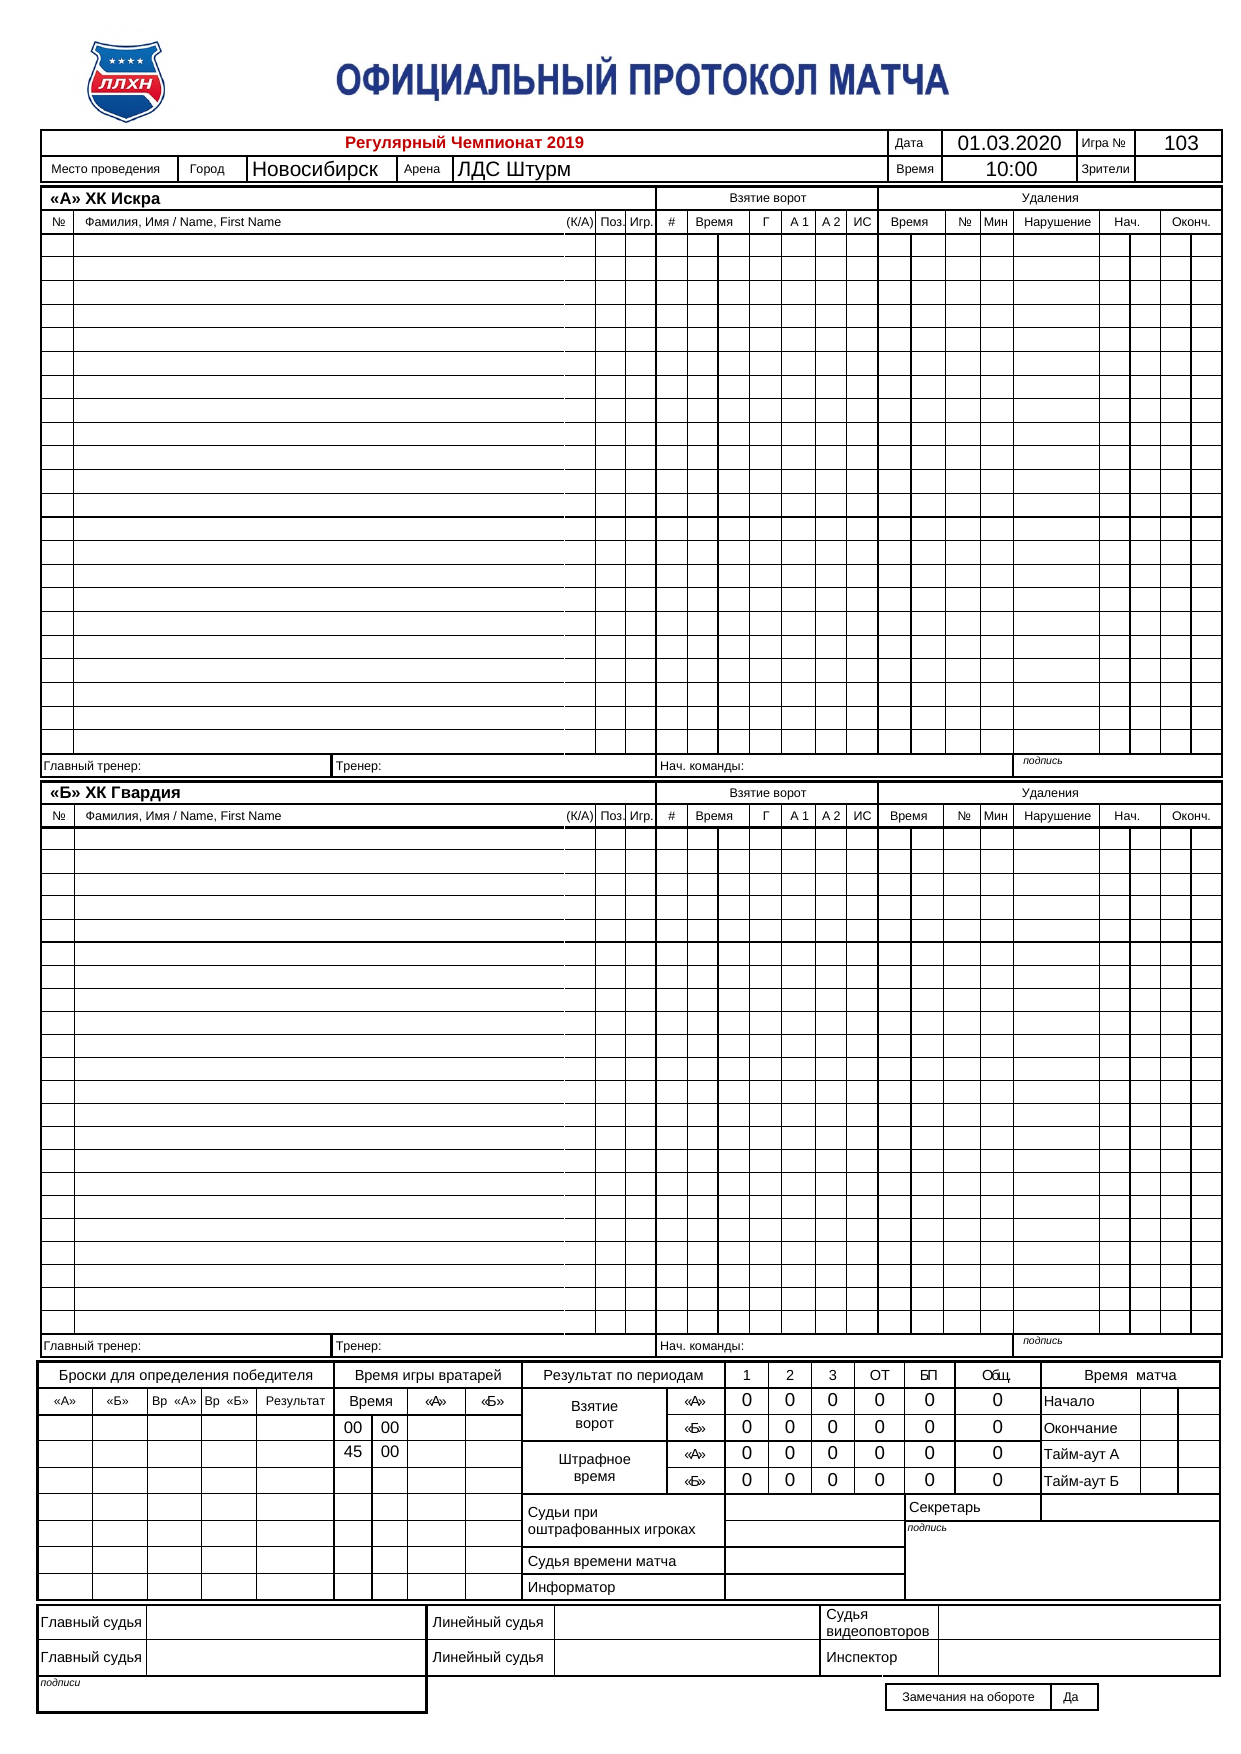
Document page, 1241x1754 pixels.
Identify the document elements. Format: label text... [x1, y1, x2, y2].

table_cell [912, 1311, 943, 1333]
table_cell [750, 423, 781, 445]
table_cell [657, 683, 687, 706]
table_cell [75, 850, 564, 872]
table_cell [1192, 399, 1221, 422]
table_cell [879, 423, 910, 445]
table_cell [782, 1219, 815, 1241]
table_cell [596, 423, 625, 445]
table_cell [74, 376, 564, 398]
table_cell [1100, 683, 1129, 706]
table_cell [657, 399, 687, 422]
table_cell [657, 1150, 687, 1172]
table_cell [1014, 1265, 1099, 1287]
table_cell [719, 1311, 749, 1333]
table_cell [408, 1574, 465, 1599]
table_cell [1192, 1012, 1221, 1033]
table_cell [626, 235, 655, 256]
table_cell [565, 588, 595, 611]
table_cell [657, 1242, 687, 1264]
table_cell [688, 494, 717, 516]
table_cell [42, 494, 73, 516]
table_cell [565, 1265, 595, 1287]
table_cell [657, 1081, 687, 1103]
table_cell [782, 989, 815, 1011]
table_cell [719, 1058, 749, 1079]
table_cell [626, 1311, 655, 1333]
table_cell [719, 1150, 749, 1172]
table_cell [782, 659, 815, 682]
table_cell 0 [956, 1415, 1040, 1440]
table_cell [847, 989, 877, 1011]
table_cell [74, 328, 564, 351]
table_cell [74, 565, 564, 587]
table_cell [782, 896, 815, 918]
table_cell [1161, 829, 1190, 849]
table_cell [981, 850, 1013, 872]
table_cell [782, 541, 815, 564]
table_cell [847, 518, 877, 540]
table_cell [847, 1219, 877, 1241]
table_cell [847, 565, 877, 587]
table_cell [719, 1196, 749, 1218]
table_cell [1131, 943, 1160, 964]
table_cell [1014, 328, 1099, 351]
table_cell [75, 829, 564, 849]
table_cell [1131, 494, 1160, 516]
table_cell «Б » [466, 1389, 521, 1413]
table_cell [719, 850, 749, 872]
table_cell [1014, 1035, 1099, 1057]
table_cell [879, 730, 910, 753]
table_cell [596, 588, 625, 611]
table_cell [75, 1242, 564, 1264]
table_cell ИС [847, 805, 877, 826]
table_cell [719, 1035, 749, 1057]
table_cell [688, 1104, 717, 1126]
table_cell [42, 1104, 74, 1126]
table_header Удаления [879, 188, 1221, 209]
table_cell [1131, 989, 1160, 1011]
table_cell [1131, 636, 1160, 658]
table_cell [565, 1219, 595, 1241]
table_cell [1131, 235, 1160, 256]
table_cell [981, 305, 1013, 327]
table_cell [75, 1196, 564, 1218]
table_cell [879, 446, 910, 469]
table_cell [657, 446, 687, 469]
table_cell [1192, 1311, 1221, 1333]
table_cell [816, 423, 846, 445]
table_cell Начало [1042, 1389, 1140, 1413]
table_cell Мин [981, 805, 1013, 826]
table_cell [946, 305, 980, 327]
table_cell [626, 1127, 655, 1149]
table_cell [565, 829, 595, 849]
table_cell [688, 636, 717, 658]
table_cell [816, 446, 846, 469]
table_cell [847, 874, 877, 895]
table_cell [1100, 707, 1129, 729]
table_cell [1161, 1219, 1190, 1241]
table_cell [565, 1150, 595, 1172]
table_cell [944, 1196, 980, 1218]
table_cell [1141, 1389, 1177, 1413]
table_cell [719, 612, 749, 634]
table_cell [74, 659, 564, 682]
table_cell [626, 541, 655, 564]
table_cell [42, 1150, 74, 1172]
table_cell [750, 1058, 781, 1079]
table_cell [74, 612, 564, 634]
table_cell [816, 376, 846, 398]
table_cell [565, 328, 595, 351]
table_cell [42, 470, 73, 493]
table_cell «А» [39, 1389, 92, 1413]
table_cell [428, 1677, 882, 1711]
table_cell [1014, 257, 1099, 280]
table_cell [750, 1081, 781, 1103]
table_cell [1014, 612, 1099, 634]
table_cell [42, 966, 74, 987]
table_cell [688, 943, 717, 964]
table_cell [626, 683, 655, 706]
table_cell [1161, 305, 1190, 327]
table_cell [879, 1219, 910, 1241]
table_cell [42, 446, 73, 469]
table_cell [750, 896, 781, 918]
table_cell [912, 328, 945, 351]
table_cell [335, 1494, 371, 1520]
table_cell [1014, 730, 1099, 753]
table_cell [879, 943, 910, 964]
table_cell [1131, 565, 1160, 587]
table_cell [42, 989, 74, 1011]
table_cell [816, 352, 846, 374]
table_cell [657, 470, 687, 493]
table_cell [1131, 423, 1160, 445]
table_cell [565, 1242, 595, 1264]
table_cell [42, 281, 73, 303]
table_cell [1161, 1058, 1190, 1079]
table_cell [75, 874, 564, 895]
table_cell [42, 328, 73, 351]
table_cell [657, 730, 687, 753]
table_cell [1161, 966, 1190, 987]
table_cell [688, 235, 717, 256]
table_cell [42, 399, 73, 422]
table_header Броски для определения победителя [39, 1363, 333, 1387]
table_header Удаления [879, 783, 1221, 803]
table_cell [565, 565, 595, 587]
table_cell [1131, 281, 1160, 303]
table_cell [750, 518, 781, 540]
table_cell [466, 1441, 521, 1467]
table_cell [719, 541, 749, 564]
table_cell [816, 612, 846, 634]
table_cell Время [889, 157, 941, 181]
table_cell [750, 257, 781, 280]
table_cell [626, 1265, 655, 1287]
table_cell [912, 1173, 943, 1195]
table_cell [626, 1058, 655, 1079]
table_cell [944, 1035, 980, 1057]
table_cell [657, 966, 687, 987]
table_cell [688, 399, 717, 422]
table_cell [1192, 966, 1221, 987]
table_cell [944, 1219, 980, 1241]
table_cell [750, 659, 781, 682]
table_cell [565, 1173, 595, 1195]
table_cell [565, 470, 595, 493]
table_cell [879, 376, 910, 398]
table_cell [657, 920, 687, 941]
table_cell [847, 352, 877, 374]
table_header Регулярный Чемпионат 2019 [42, 131, 887, 155]
table_cell [981, 541, 1013, 564]
table_header «Б» ХК Гвардия [42, 783, 655, 803]
table_cell [626, 376, 655, 398]
table_cell [688, 896, 717, 918]
table_cell [1192, 850, 1221, 872]
table_cell [912, 612, 945, 634]
table_cell [75, 1288, 564, 1310]
table_cell [373, 1494, 407, 1520]
table_cell [816, 1219, 846, 1241]
table_cell [782, 829, 815, 849]
table_cell [565, 494, 595, 516]
table_cell Мин [981, 211, 1013, 233]
table_cell [946, 612, 980, 634]
table_cell [719, 707, 749, 729]
table_cell [750, 328, 781, 351]
table_cell [1192, 305, 1221, 327]
table_cell [565, 943, 595, 964]
table_cell [782, 1035, 815, 1057]
table_cell [1100, 1288, 1129, 1310]
table_cell [816, 565, 846, 587]
table_cell [688, 446, 717, 469]
table_cell [1100, 636, 1129, 658]
table_cell [719, 399, 749, 422]
table_cell Окончание [1042, 1415, 1140, 1440]
table_cell [42, 1242, 74, 1264]
table_cell [596, 636, 625, 658]
table_cell [408, 1547, 465, 1573]
table_cell [912, 874, 943, 895]
table_cell [719, 1081, 749, 1103]
table_cell [257, 1468, 333, 1493]
table_cell [42, 518, 73, 540]
table_cell [1161, 850, 1190, 872]
table_cell [596, 1035, 625, 1057]
table_cell [626, 305, 655, 327]
table_cell [944, 1127, 980, 1149]
table_cell [1014, 565, 1099, 587]
table_cell [1192, 494, 1221, 516]
table_cell [1014, 707, 1099, 729]
table_cell Фамилия, Имя / Name, First Name [75, 805, 565, 826]
table_cell [847, 1058, 877, 1079]
table_cell [688, 1265, 717, 1287]
table_cell [750, 588, 781, 611]
table_cell [1100, 1035, 1129, 1057]
table_cell [1100, 1173, 1129, 1195]
table_cell [657, 328, 687, 351]
table_cell [847, 305, 877, 327]
table_cell [373, 1547, 407, 1573]
table_cell [202, 1494, 256, 1520]
table_header 3 [812, 1363, 854, 1387]
table_cell [750, 1035, 781, 1057]
table_cell [879, 920, 910, 941]
table_cell [879, 494, 910, 516]
table_cell [981, 966, 1013, 987]
table_cell [944, 874, 980, 895]
table_cell 0 [769, 1389, 811, 1413]
table_cell [42, 541, 73, 564]
table_cell «А» [668, 1389, 724, 1413]
table_cell [782, 1081, 815, 1103]
table_cell [719, 1265, 749, 1287]
table_cell [1161, 989, 1190, 1011]
table_cell [148, 1547, 201, 1573]
table_cell [1192, 659, 1221, 682]
table_cell [1100, 920, 1129, 941]
table_cell [912, 943, 943, 964]
table_cell [879, 874, 910, 895]
table_cell [466, 1416, 521, 1440]
table_header БП [905, 1363, 954, 1387]
table_cell [1179, 1389, 1219, 1413]
table_cell [565, 683, 595, 706]
table_cell [596, 850, 625, 872]
table_cell [1100, 423, 1129, 445]
table_cell [148, 1441, 201, 1467]
table_cell [912, 399, 945, 422]
table_cell [688, 966, 717, 987]
table_cell [750, 470, 781, 493]
table_cell [626, 494, 655, 516]
table_cell [596, 1242, 625, 1264]
table_cell [946, 588, 980, 611]
table_cell [1192, 683, 1221, 706]
table_cell [1131, 541, 1160, 564]
table_cell 0 [726, 1389, 768, 1413]
table_cell [1100, 1058, 1129, 1079]
table_cell 0 [855, 1442, 904, 1467]
table_cell [688, 281, 717, 303]
table_cell 0 [855, 1415, 904, 1440]
table_cell [939, 1606, 1219, 1639]
table_cell [565, 707, 595, 729]
table_cell [719, 257, 749, 280]
table_header Время матча [1042, 1363, 1219, 1387]
table_cell [782, 1196, 815, 1218]
table_cell [42, 1012, 74, 1033]
table_cell Оконч. [1161, 211, 1221, 233]
table_cell [74, 281, 564, 303]
table_cell [596, 989, 625, 1011]
table_cell [946, 494, 980, 516]
table_cell [626, 966, 655, 987]
table_cell [944, 1242, 980, 1264]
table_cell [596, 1058, 625, 1079]
table_cell [816, 874, 846, 895]
table_cell [688, 683, 717, 706]
table_cell [1014, 399, 1099, 422]
table_cell [555, 1606, 819, 1639]
table_cell [782, 1104, 815, 1126]
table_cell [565, 446, 595, 469]
table_cell [257, 1441, 333, 1467]
table_cell [1014, 305, 1099, 327]
table_cell [816, 1173, 846, 1195]
table_cell [719, 943, 749, 964]
table_cell [1100, 1081, 1129, 1103]
table_cell [74, 683, 564, 706]
table_cell [42, 423, 73, 445]
table_cell [1100, 494, 1129, 516]
table_cell [42, 1173, 74, 1195]
table_cell [148, 1521, 201, 1546]
table_cell [42, 305, 73, 327]
table_cell [981, 470, 1013, 493]
table_cell [782, 1265, 815, 1287]
table_cell [596, 659, 625, 682]
table_cell [981, 1196, 1013, 1218]
table_cell [1100, 1265, 1129, 1287]
table_cell [912, 518, 945, 540]
table_cell [750, 1288, 781, 1310]
table_cell [626, 470, 655, 493]
table_cell [719, 659, 749, 682]
table_cell [39, 1547, 92, 1573]
table_cell [782, 352, 815, 374]
table_cell [912, 707, 945, 729]
table_cell [1014, 235, 1099, 256]
table_cell [912, 1058, 943, 1079]
table_cell [626, 281, 655, 303]
table_cell [74, 399, 564, 422]
table_cell 0 [905, 1468, 954, 1493]
table_cell [42, 1081, 74, 1103]
table_cell [879, 829, 910, 849]
table_cell [816, 1104, 846, 1126]
table_cell [946, 257, 980, 280]
table_cell Г [750, 805, 781, 826]
table_cell Время [879, 805, 943, 826]
table_cell [1131, 1127, 1160, 1149]
table_cell [847, 1242, 877, 1264]
table_cell [688, 730, 717, 753]
table_cell [750, 1150, 781, 1172]
table_cell [782, 328, 815, 351]
table_cell [981, 920, 1013, 941]
table_cell [1192, 730, 1221, 753]
table_cell [42, 1196, 74, 1218]
table_cell [1100, 565, 1129, 587]
table_cell [782, 494, 815, 516]
table_cell [879, 850, 910, 872]
table_cell [879, 588, 910, 611]
table_cell [565, 541, 595, 564]
table_cell [1014, 1242, 1099, 1264]
table_cell [816, 707, 846, 729]
table_cell [596, 1311, 625, 1333]
table_cell [1161, 1012, 1190, 1033]
table_cell [42, 235, 73, 256]
table_cell [1136, 157, 1221, 181]
table_cell [688, 612, 717, 634]
table_cell [1192, 235, 1221, 256]
table_cell [879, 257, 910, 280]
table_cell [596, 1012, 625, 1033]
table_cell [1014, 541, 1099, 564]
table_cell [93, 1494, 147, 1520]
table_cell [981, 235, 1013, 256]
table_cell [782, 423, 815, 445]
table_cell [719, 352, 749, 374]
table_cell [657, 943, 687, 964]
table_cell [1161, 1081, 1190, 1103]
table_cell Оконч. [1161, 805, 1221, 826]
table_cell [626, 829, 655, 849]
table_cell 0 [769, 1415, 811, 1440]
table_cell 0 [726, 1415, 768, 1440]
table_cell [74, 730, 564, 753]
table_cell [626, 612, 655, 634]
table_cell [1099, 1682, 1220, 1711]
table_cell [1131, 1035, 1160, 1057]
table_cell 0 [855, 1389, 904, 1413]
table_cell [719, 518, 749, 540]
table_cell 0 [769, 1468, 811, 1493]
table_cell [1192, 518, 1221, 540]
table_cell [626, 518, 655, 540]
table_cell [1014, 494, 1099, 516]
table_cell [1131, 683, 1160, 706]
table_cell [847, 920, 877, 941]
table_cell [626, 874, 655, 895]
table_cell [596, 470, 625, 493]
table_cell [782, 235, 815, 256]
table_cell [816, 920, 846, 941]
table_cell [847, 470, 877, 493]
table_cell [847, 612, 877, 634]
table_cell [565, 874, 595, 895]
table_cell [408, 1521, 465, 1546]
table_cell [408, 1494, 465, 1520]
table_cell [626, 352, 655, 374]
table_cell [782, 305, 815, 327]
table_cell [912, 281, 945, 303]
table_cell [74, 257, 564, 280]
table_cell [257, 1547, 333, 1573]
table_cell [75, 1173, 564, 1195]
table_cell [981, 446, 1013, 469]
table_cell «Б» [668, 1415, 724, 1440]
table_cell А 1 [782, 211, 815, 233]
table_cell Нач. [1100, 805, 1160, 826]
table_cell [688, 470, 717, 493]
table_cell ИС [847, 211, 877, 233]
table_cell [782, 470, 815, 493]
table_cell [782, 1242, 815, 1264]
table_cell Игр. [626, 211, 655, 233]
table_cell [879, 1081, 910, 1103]
table_cell [847, 896, 877, 918]
table_cell [657, 235, 687, 256]
table_cell [688, 376, 717, 398]
table_cell [466, 1574, 521, 1599]
table_cell [1131, 829, 1160, 849]
table_cell [1131, 399, 1160, 422]
table_cell [912, 966, 943, 987]
table_cell [719, 1219, 749, 1241]
table_cell [946, 352, 980, 374]
table_cell [74, 588, 564, 611]
table_cell [1192, 707, 1221, 729]
table_cell [626, 446, 655, 469]
table_cell [879, 328, 910, 351]
table_cell [74, 446, 564, 469]
table_cell [1131, 896, 1160, 918]
table_cell [1100, 1311, 1129, 1333]
table_cell [782, 920, 815, 941]
table_cell № [946, 211, 980, 233]
table_cell [1192, 1081, 1221, 1103]
table_cell [750, 1104, 781, 1126]
table_cell [1014, 1219, 1099, 1241]
table_cell [626, 920, 655, 941]
table_cell [879, 541, 910, 564]
table_cell [750, 541, 781, 564]
table_cell [1014, 659, 1099, 682]
table_cell [75, 1081, 564, 1103]
table_cell [596, 920, 625, 941]
table_cell [688, 423, 717, 445]
table_cell [847, 636, 877, 658]
table_cell [782, 1012, 815, 1033]
table_cell [750, 1219, 781, 1241]
table_cell [626, 328, 655, 351]
table_cell 0 [726, 1468, 768, 1493]
table_cell [42, 1311, 74, 1333]
table_cell [408, 1468, 465, 1493]
table_cell [879, 565, 910, 587]
table_cell [1161, 1288, 1190, 1310]
table_cell [946, 235, 980, 256]
table_cell [688, 1081, 717, 1103]
table_cell Время [335, 1389, 407, 1413]
table_cell [719, 1012, 749, 1033]
table_cell подпись [906, 1522, 1219, 1599]
table_cell [912, 235, 945, 256]
table_cell [626, 1104, 655, 1126]
table_cell [1014, 896, 1099, 918]
table_cell [879, 399, 910, 422]
table_cell [816, 541, 846, 564]
table_cell [879, 1242, 910, 1264]
table_cell [657, 257, 687, 280]
table_cell [816, 850, 846, 872]
table_cell [75, 920, 564, 941]
table_cell [816, 588, 846, 611]
table_cell Нач. команды: [657, 755, 1012, 776]
table_cell [657, 659, 687, 682]
table_cell [596, 612, 625, 634]
table_cell [912, 1127, 943, 1149]
table_cell 0 [812, 1442, 854, 1467]
table_cell [912, 1242, 943, 1264]
table_cell [981, 659, 1013, 682]
table_cell подпись [1014, 1335, 1221, 1356]
table_cell [912, 376, 945, 398]
table_cell Зрители [1078, 157, 1134, 181]
table_cell [1131, 707, 1160, 729]
table_cell [1161, 376, 1190, 398]
table_cell [719, 281, 749, 303]
table_cell [42, 943, 74, 964]
table_cell [782, 612, 815, 634]
table_cell [1192, 281, 1221, 303]
table_cell [1161, 1173, 1190, 1195]
table_cell [42, 1035, 74, 1057]
table_cell [596, 281, 625, 303]
table_cell [847, 541, 877, 564]
table_cell [1014, 943, 1099, 964]
table_cell Инспектор [821, 1640, 938, 1675]
table_cell [1161, 541, 1190, 564]
table_cell [565, 1012, 595, 1033]
table_cell [42, 588, 73, 611]
table_cell [816, 896, 846, 918]
table_cell [626, 636, 655, 658]
table_cell [688, 1173, 717, 1195]
table_cell [750, 707, 781, 729]
table_cell [847, 943, 877, 964]
table_cell [1161, 494, 1190, 516]
table_cell [912, 423, 945, 445]
table_cell [626, 707, 655, 729]
table_cell [657, 1311, 687, 1333]
table_cell [816, 1242, 846, 1264]
table_cell [1014, 1288, 1099, 1310]
table_cell [912, 636, 945, 658]
table_cell [816, 1288, 846, 1310]
table_cell [1100, 399, 1129, 422]
table_cell [1014, 423, 1099, 445]
table_cell [1131, 305, 1160, 327]
table_cell [74, 352, 564, 374]
table_cell [1141, 1415, 1177, 1440]
table_cell [1100, 829, 1129, 849]
table_cell [847, 1081, 877, 1103]
table_cell [75, 1265, 564, 1287]
table_cell [719, 423, 749, 445]
table_cell [944, 850, 980, 872]
table_cell [912, 352, 945, 374]
table_cell [626, 989, 655, 1011]
table_cell [688, 518, 717, 540]
table_cell [847, 1104, 877, 1126]
table_cell [93, 1468, 147, 1493]
table_cell [1192, 1288, 1221, 1310]
table_cell [946, 446, 980, 469]
table_cell [39, 1574, 92, 1599]
table_cell [1014, 1012, 1099, 1033]
table_cell [202, 1547, 256, 1573]
table_cell Информатор [523, 1575, 724, 1599]
table_cell [596, 305, 625, 327]
table_cell [816, 1058, 846, 1079]
table_cell [782, 1058, 815, 1079]
table_cell [912, 565, 945, 587]
table_cell [879, 352, 910, 374]
table_cell [847, 850, 877, 872]
table_cell [1100, 850, 1129, 872]
table_cell [626, 1150, 655, 1172]
table_cell [944, 1173, 980, 1195]
table_cell [39, 1441, 92, 1467]
table_cell [750, 730, 781, 753]
table_cell [688, 1311, 717, 1333]
table_cell [596, 1081, 625, 1103]
table_cell 00 [373, 1441, 407, 1467]
table_cell [981, 328, 1013, 351]
table_cell Игр. [626, 805, 655, 826]
table_cell [750, 281, 781, 303]
table_cell [42, 659, 73, 682]
table_cell [596, 874, 625, 895]
table_cell [726, 1575, 904, 1599]
table_cell [816, 829, 846, 849]
table_cell [596, 943, 625, 964]
table_cell [750, 494, 781, 516]
table_cell [1131, 470, 1160, 493]
table_cell [1014, 1081, 1099, 1103]
table_cell [42, 1058, 74, 1079]
table_cell [466, 1494, 521, 1520]
table_cell [657, 1288, 687, 1310]
table_cell [657, 1012, 687, 1033]
table_cell [688, 1150, 717, 1172]
table_cell [1042, 1495, 1219, 1520]
table_cell [202, 1574, 256, 1599]
table_cell [750, 1196, 781, 1218]
table_cell [1141, 1441, 1177, 1467]
table_cell [782, 281, 815, 303]
table_cell [750, 305, 781, 327]
table_cell [657, 989, 687, 1011]
table_cell [75, 1035, 564, 1057]
table_cell [750, 943, 781, 964]
table_cell [1131, 1173, 1160, 1195]
table_cell [726, 1495, 904, 1520]
table_cell [688, 588, 717, 611]
table_cell [981, 1288, 1013, 1310]
table_cell [981, 1219, 1013, 1241]
table_cell [565, 1035, 595, 1057]
table_cell [1100, 328, 1129, 351]
table_cell [981, 1173, 1013, 1195]
table_cell [816, 1196, 846, 1218]
table_cell [847, 683, 877, 706]
table_cell [981, 683, 1013, 706]
table_cell [1161, 352, 1190, 374]
table_header Общ. [956, 1363, 1040, 1387]
table_cell Поз. [596, 805, 625, 826]
table_cell [912, 1081, 943, 1103]
table_cell [688, 1012, 717, 1033]
table_cell Тайм-аут Б [1042, 1468, 1140, 1493]
table_cell [626, 588, 655, 611]
table_cell [1141, 1468, 1177, 1493]
table_cell [657, 707, 687, 729]
table_cell [912, 494, 945, 516]
table_cell [688, 874, 717, 895]
table_cell [912, 1035, 943, 1057]
table_cell [782, 1311, 815, 1333]
table_cell [1192, 1035, 1221, 1057]
table_cell (К/А) [565, 805, 595, 826]
table_cell [847, 966, 877, 987]
table_cell [74, 707, 564, 729]
table_cell [565, 423, 595, 445]
table_cell [912, 1196, 943, 1218]
table_cell [1192, 874, 1221, 895]
table_cell [750, 1311, 781, 1333]
table_cell [565, 1081, 595, 1103]
table_cell [879, 281, 910, 303]
table_cell [1161, 707, 1190, 729]
table_cell [626, 423, 655, 445]
table_cell [1100, 1242, 1129, 1264]
table_cell [816, 943, 846, 964]
table_cell [912, 659, 945, 682]
table_cell [981, 1081, 1013, 1103]
table_cell [1100, 730, 1129, 753]
table_cell [981, 376, 1013, 398]
table_cell [879, 1104, 910, 1126]
table_cell [912, 850, 943, 872]
table_header 01.03.2020 [943, 131, 1076, 155]
table_cell [42, 874, 74, 895]
table_cell [981, 1265, 1013, 1287]
table_cell [596, 683, 625, 706]
table_cell [596, 541, 625, 564]
table_cell [555, 1640, 819, 1675]
table_cell [565, 989, 595, 1011]
table_cell [816, 989, 846, 1011]
table_cell [39, 1521, 92, 1546]
table_cell «Б» [93, 1389, 147, 1413]
table_cell [466, 1521, 521, 1546]
table_cell [847, 1173, 877, 1195]
table_cell [75, 1150, 564, 1172]
table_cell [42, 829, 74, 849]
table_cell [912, 470, 945, 493]
table_cell [1161, 683, 1190, 706]
table_cell [148, 1494, 201, 1520]
table_cell # [657, 805, 687, 826]
table_cell [626, 943, 655, 964]
table_cell [847, 423, 877, 445]
table_cell Тренер: [333, 1335, 655, 1356]
table_cell А 2 [816, 211, 846, 233]
table_cell [147, 1640, 425, 1675]
table_cell [1100, 588, 1129, 611]
table_cell [74, 494, 564, 516]
table_cell [879, 1196, 910, 1218]
table_cell [688, 1288, 717, 1310]
table_cell [42, 352, 73, 374]
table_cell [565, 281, 595, 303]
table_cell № [42, 211, 73, 233]
table_cell [1161, 1265, 1190, 1287]
table_cell [981, 257, 1013, 280]
table_cell [657, 352, 687, 374]
table_cell [1161, 1242, 1190, 1264]
table_cell [42, 730, 73, 753]
table_cell [981, 1035, 1013, 1057]
table_cell [257, 1416, 333, 1440]
table_cell [148, 1416, 201, 1440]
table_cell [981, 588, 1013, 611]
table_cell [944, 1058, 980, 1079]
table_cell [750, 1242, 781, 1264]
table_cell [688, 659, 717, 682]
table_cell [1192, 1127, 1221, 1149]
table_cell [879, 1035, 910, 1057]
table_cell [688, 1242, 717, 1264]
table_cell [719, 989, 749, 1011]
table_cell [946, 470, 980, 493]
table_cell [1100, 518, 1129, 540]
table_cell [1192, 470, 1221, 493]
table_cell [944, 1012, 980, 1033]
table_cell [946, 683, 980, 706]
table_cell [657, 1058, 687, 1079]
table_header Время игры вратарей [335, 1363, 521, 1387]
table_cell Время [879, 211, 945, 233]
table_cell [847, 1311, 877, 1333]
table_cell [596, 1104, 625, 1126]
table_cell [719, 920, 749, 941]
table_cell [719, 470, 749, 493]
table_cell [657, 518, 687, 540]
table_cell [944, 829, 980, 849]
table_cell [688, 850, 717, 872]
table_cell [202, 1416, 256, 1440]
table_cell [74, 235, 564, 256]
table_cell [42, 850, 74, 872]
table_cell [202, 1468, 256, 1493]
table_cell [1131, 1012, 1160, 1033]
table_cell [1192, 829, 1221, 849]
table_cell [596, 399, 625, 422]
table_cell [847, 659, 877, 682]
table_cell [816, 281, 846, 303]
table_cell [93, 1574, 147, 1599]
table_cell [565, 257, 595, 280]
table_cell [981, 352, 1013, 374]
table_cell [750, 989, 781, 1011]
table_cell [75, 1219, 564, 1241]
table_cell [75, 1311, 564, 1333]
table_cell [657, 1035, 687, 1057]
table_cell [657, 1265, 687, 1287]
table_cell [626, 1196, 655, 1218]
table_cell [1014, 920, 1099, 941]
table_cell Фамилия, Имя / Name, First Name [74, 211, 565, 233]
table_cell [879, 707, 910, 729]
table_cell [74, 423, 564, 445]
table_cell [944, 989, 980, 1011]
table_cell [750, 850, 781, 872]
table_cell [1014, 683, 1099, 706]
table_header Дата [889, 131, 941, 155]
table_cell [42, 920, 74, 941]
table_cell [879, 1127, 910, 1149]
table_cell [1100, 943, 1129, 964]
table_cell [750, 399, 781, 422]
table_cell [1100, 874, 1129, 895]
table_cell [750, 1127, 781, 1149]
table_cell [565, 730, 595, 753]
table_cell [596, 1173, 625, 1195]
table_cell Тайм-аут А [1042, 1441, 1140, 1467]
table_cell Результат [257, 1389, 333, 1413]
table_cell [1161, 943, 1190, 964]
table_cell [626, 659, 655, 682]
table_cell [1100, 896, 1129, 918]
table_cell [626, 1173, 655, 1195]
table_cell [782, 565, 815, 587]
table_cell [1100, 470, 1129, 493]
table_cell 0 [905, 1442, 954, 1467]
table_cell [816, 305, 846, 327]
table_cell [782, 730, 815, 753]
table_cell [782, 1173, 815, 1195]
table_cell [1192, 989, 1221, 1011]
table_cell [565, 1104, 595, 1126]
table_cell [1131, 1104, 1160, 1126]
table_cell [981, 874, 1013, 895]
table_cell [847, 1035, 877, 1057]
table_cell [596, 896, 625, 918]
table_cell [883, 1677, 1220, 1681]
table_cell [912, 257, 945, 280]
picture [5, 28, 1179, 129]
table_cell [1131, 1219, 1160, 1241]
table_cell [981, 943, 1013, 964]
table_cell [847, 588, 877, 611]
table_cell [782, 1127, 815, 1149]
table_cell [879, 1311, 910, 1333]
table_cell [1161, 730, 1190, 753]
table_cell [657, 541, 687, 564]
table_cell 00 [335, 1416, 371, 1440]
table_cell [946, 399, 980, 422]
table_cell [1161, 257, 1190, 280]
table_cell [1131, 612, 1160, 634]
table_header Взятие ворот [657, 188, 877, 209]
table_cell [657, 565, 687, 587]
table_cell [1100, 1012, 1129, 1033]
table_cell [1179, 1468, 1219, 1493]
table_cell [912, 730, 945, 753]
table_cell [946, 518, 980, 540]
table_cell [912, 588, 945, 611]
table_cell [1192, 1219, 1221, 1241]
table_cell [879, 1012, 910, 1033]
table_header 103 [1136, 131, 1221, 155]
table_cell [565, 659, 595, 682]
table_cell [688, 920, 717, 941]
table_cell [879, 1150, 910, 1172]
table_cell Вр «А» [148, 1389, 201, 1413]
table_cell [565, 1311, 595, 1333]
table_cell Секретарь [906, 1495, 1040, 1520]
table_cell [688, 305, 717, 327]
table_cell [1014, 1104, 1099, 1126]
table_cell [565, 1288, 595, 1310]
table_cell [879, 1173, 910, 1195]
table_cell [1131, 920, 1160, 941]
table_cell «А» [668, 1442, 724, 1467]
table_cell [719, 1288, 749, 1310]
table_cell Арена [398, 157, 452, 181]
table_cell Судьи при оштрафованных игроках [523, 1495, 724, 1546]
table_cell [1192, 636, 1221, 658]
table_cell [1192, 446, 1221, 469]
table_cell [257, 1521, 333, 1546]
table_cell [946, 376, 980, 398]
table_cell [981, 399, 1013, 422]
table_cell [688, 257, 717, 280]
table_cell [626, 1219, 655, 1241]
table_cell [750, 352, 781, 374]
table_cell [816, 1265, 846, 1287]
table_cell [912, 541, 945, 564]
table_cell Линейный судья [428, 1606, 554, 1639]
table_cell [42, 612, 73, 634]
table_cell [565, 376, 595, 398]
table_header 1 [726, 1363, 768, 1387]
table_cell [1100, 612, 1129, 634]
table_cell [719, 636, 749, 658]
table_cell [1131, 966, 1160, 987]
table_cell [1161, 235, 1190, 256]
table_cell [719, 966, 749, 987]
table_cell [1014, 1196, 1099, 1218]
table_cell [719, 588, 749, 611]
table_cell [719, 1242, 749, 1264]
table_cell [847, 494, 877, 516]
table_cell [565, 1058, 595, 1079]
table_cell [944, 1081, 980, 1103]
table_cell [719, 1104, 749, 1126]
table_cell [750, 376, 781, 398]
table_cell [1100, 659, 1129, 682]
table_cell [879, 636, 910, 658]
table_cell [42, 257, 73, 280]
table_cell [1014, 989, 1099, 1011]
table_cell [782, 257, 815, 280]
table_cell [596, 1265, 625, 1287]
table_cell Город [179, 157, 246, 181]
table_cell [981, 565, 1013, 587]
table_cell [1192, 541, 1221, 564]
table_cell Нарушение [1014, 805, 1099, 826]
table_cell [1161, 1035, 1190, 1057]
table_cell [565, 850, 595, 872]
table_cell [879, 1265, 910, 1287]
table_cell 0 [956, 1442, 1040, 1467]
table_cell [719, 446, 749, 469]
table_cell [816, 1035, 846, 1057]
table_cell [1131, 1081, 1160, 1103]
table_cell [719, 1127, 749, 1149]
table_cell [1192, 257, 1221, 280]
table_cell [565, 1127, 595, 1149]
table_cell [74, 305, 564, 327]
table_cell Г [750, 211, 781, 233]
table_cell [1100, 1219, 1129, 1241]
table_cell [847, 399, 877, 422]
table_cell [1161, 328, 1190, 351]
table_cell [1131, 874, 1160, 895]
table_cell [1161, 659, 1190, 682]
table_cell 00 [373, 1416, 407, 1440]
table_cell [847, 1265, 877, 1287]
table_cell [1161, 1311, 1190, 1333]
table_cell [879, 305, 910, 327]
table_cell Линейный судья [428, 1640, 554, 1675]
table_cell [981, 829, 1013, 849]
table_cell [816, 683, 846, 706]
table_cell [719, 874, 749, 895]
table_cell [74, 636, 564, 658]
table_cell [719, 328, 749, 351]
table_cell [1192, 588, 1221, 611]
table_cell [1014, 966, 1099, 987]
table_cell [466, 1468, 521, 1493]
table_cell 45 [335, 1441, 371, 1467]
table_cell [944, 1265, 980, 1287]
table_cell [750, 874, 781, 895]
table_header Результат по периодам [523, 1363, 724, 1387]
table_cell [657, 850, 687, 872]
table_cell [202, 1521, 256, 1546]
table_cell [782, 446, 815, 469]
table_cell [847, 730, 877, 753]
table_cell [750, 446, 781, 469]
table_cell [1014, 588, 1099, 611]
table_cell [912, 1150, 943, 1172]
table_cell [726, 1521, 904, 1546]
table_cell [626, 730, 655, 753]
table_cell [879, 989, 910, 1011]
table_cell [1161, 612, 1190, 634]
table_cell [981, 636, 1013, 658]
table_cell [657, 1104, 687, 1126]
table_cell [1161, 470, 1190, 493]
table_cell [946, 707, 980, 729]
table_cell [42, 565, 73, 587]
table_cell Главный судья [39, 1640, 146, 1675]
table_cell [912, 305, 945, 327]
table_cell [719, 235, 749, 256]
table_cell [782, 943, 815, 964]
table_cell [335, 1521, 371, 1546]
table_cell [719, 896, 749, 918]
table_cell [1161, 920, 1190, 941]
table_cell [596, 352, 625, 374]
table_cell [750, 829, 781, 849]
table_header Замечания на обороте [887, 1685, 1050, 1709]
table_cell [75, 966, 564, 987]
table_cell [565, 352, 595, 374]
table_cell Нарушение [1014, 211, 1099, 233]
table_cell [257, 1574, 333, 1599]
table_cell [596, 1150, 625, 1172]
table_cell [565, 518, 595, 540]
table_cell [981, 1242, 1013, 1264]
table_cell № [42, 805, 74, 826]
table_cell [782, 518, 815, 540]
table_cell [42, 707, 73, 729]
table_cell [816, 1150, 846, 1172]
table_cell [657, 281, 687, 303]
table_cell [1192, 1242, 1221, 1264]
table_cell [74, 470, 564, 493]
table_cell [657, 1196, 687, 1218]
table_cell [981, 1058, 1013, 1079]
table_cell [1131, 328, 1160, 351]
table_cell [1014, 874, 1099, 895]
table_cell [750, 1173, 781, 1195]
table_cell [1131, 518, 1160, 540]
table_cell [1131, 1311, 1160, 1333]
table_cell [657, 376, 687, 398]
table_cell [879, 659, 910, 682]
table_cell [657, 636, 687, 658]
table_cell [626, 399, 655, 422]
table_cell [1192, 1150, 1221, 1172]
table_cell [39, 1468, 92, 1493]
table_cell № [944, 805, 980, 826]
table_cell [879, 1288, 910, 1310]
table_cell [1100, 446, 1129, 469]
table_cell А 1 [782, 805, 815, 826]
table_cell [1014, 376, 1099, 398]
table_cell [565, 920, 595, 941]
table_cell [981, 896, 1013, 918]
table_cell [1131, 1150, 1160, 1172]
table_cell [816, 1081, 846, 1103]
table_cell [847, 1150, 877, 1172]
table_header «А» ХК Искра [42, 188, 655, 209]
table_cell [1179, 1441, 1219, 1467]
table_cell [719, 683, 749, 706]
table_cell [816, 659, 846, 682]
table_cell Время [688, 211, 749, 233]
table_cell [981, 1104, 1013, 1126]
table_cell [1131, 1242, 1160, 1264]
table_cell [1014, 352, 1099, 374]
table_cell [657, 612, 687, 634]
table_cell 10:00 [943, 157, 1076, 181]
table_cell [879, 1058, 910, 1079]
table_cell [816, 636, 846, 658]
table_cell [408, 1416, 465, 1440]
table_cell [946, 328, 980, 351]
table_cell [816, 399, 846, 422]
table_header Игра № [1078, 131, 1134, 155]
table_cell [719, 1173, 749, 1195]
table_cell [946, 659, 980, 682]
table_cell [1131, 850, 1160, 872]
table_cell [1161, 874, 1190, 895]
table_cell [688, 565, 717, 587]
table_cell [93, 1547, 147, 1573]
table_cell [1131, 1265, 1160, 1287]
table_cell [1192, 565, 1221, 587]
table_cell [1161, 565, 1190, 587]
table_cell [939, 1640, 1219, 1675]
table_cell [688, 352, 717, 374]
table_cell Нач. [1100, 211, 1160, 233]
table_cell [782, 874, 815, 895]
table_cell [1192, 1173, 1221, 1195]
table_cell [912, 829, 943, 849]
table_cell [1161, 518, 1190, 540]
table_cell [1100, 352, 1129, 374]
table_cell [596, 1196, 625, 1218]
table_cell [626, 1242, 655, 1264]
table_cell Штрафное время [523, 1442, 666, 1493]
table_cell [74, 541, 564, 564]
table_cell [816, 1012, 846, 1033]
table_cell [1100, 305, 1129, 327]
table_cell [688, 1058, 717, 1079]
table_cell [981, 1311, 1013, 1333]
table_cell [1161, 1127, 1190, 1149]
table_cell [657, 1127, 687, 1149]
table_cell [750, 612, 781, 634]
table_cell [93, 1416, 147, 1440]
table_cell [42, 1219, 74, 1241]
table_cell [1014, 1127, 1099, 1149]
table_cell [1192, 1196, 1221, 1218]
table_cell [42, 1127, 74, 1149]
table_cell Взятие ворот [523, 1389, 666, 1440]
table_cell [657, 305, 687, 327]
table_cell [879, 896, 910, 918]
table_cell [688, 989, 717, 1011]
table_cell [626, 565, 655, 587]
table_cell [373, 1521, 407, 1546]
table_cell [750, 920, 781, 941]
table_cell Поз. [596, 211, 625, 233]
table_cell 0 [726, 1442, 768, 1467]
table_cell подпись [1014, 755, 1221, 776]
table_cell [816, 257, 846, 280]
table_cell [1100, 989, 1129, 1011]
table_cell [981, 707, 1013, 729]
table_cell (К/А) [565, 211, 595, 233]
table_cell [466, 1547, 521, 1573]
table_cell [1100, 235, 1129, 256]
table_cell [657, 1219, 687, 1241]
table_cell подписи [39, 1677, 425, 1711]
table_cell [202, 1441, 256, 1467]
table_cell [1014, 1173, 1099, 1195]
table_cell [944, 1150, 980, 1172]
table_cell [750, 636, 781, 658]
table_cell [1192, 612, 1221, 634]
table_cell [1192, 376, 1221, 398]
table_cell [782, 588, 815, 611]
table_cell [1131, 376, 1160, 398]
table_cell [626, 896, 655, 918]
table_cell [944, 896, 980, 918]
table_cell [42, 1288, 74, 1310]
table_cell [1161, 1150, 1190, 1172]
table_cell [596, 565, 625, 587]
table_cell Вр «Б» [202, 1389, 256, 1413]
table_cell [750, 235, 781, 256]
table_cell [816, 518, 846, 540]
table_cell [1192, 328, 1221, 351]
table_cell [1014, 1311, 1099, 1333]
table_cell [750, 565, 781, 587]
table_cell [565, 612, 595, 634]
table_cell [1100, 376, 1129, 398]
table_cell [1192, 943, 1221, 964]
table_cell [847, 1196, 877, 1218]
table_cell [1014, 1150, 1099, 1172]
table_cell [1161, 399, 1190, 422]
table_cell [981, 518, 1013, 540]
table_cell [719, 305, 749, 327]
table_cell [879, 470, 910, 493]
table_cell [1131, 352, 1160, 374]
table_cell Место проведения [42, 157, 177, 181]
table_cell [596, 235, 625, 256]
table_cell [93, 1521, 147, 1546]
table_cell [93, 1441, 147, 1467]
table_cell [981, 989, 1013, 1011]
table_cell [1131, 588, 1160, 611]
table_cell [946, 636, 980, 658]
table_cell [42, 1265, 74, 1287]
table_cell [39, 1416, 92, 1440]
table_cell [879, 683, 910, 706]
table_cell [847, 281, 877, 303]
table_cell [847, 328, 877, 351]
table_cell [816, 966, 846, 987]
table_cell [1192, 1058, 1221, 1079]
table_cell [719, 730, 749, 753]
table_cell [782, 1288, 815, 1310]
table_cell [782, 707, 815, 729]
table_cell [816, 1311, 846, 1333]
table_cell 0 [855, 1468, 904, 1493]
table_cell Главный тренер: [42, 1335, 330, 1356]
table_cell [981, 612, 1013, 634]
table_cell [75, 1058, 564, 1079]
table_cell [782, 850, 815, 872]
table_cell [596, 707, 625, 729]
table_cell [1100, 1104, 1129, 1126]
table_cell [1014, 1058, 1099, 1079]
table_cell [816, 1127, 846, 1149]
table_cell [335, 1574, 371, 1599]
table_cell [596, 446, 625, 469]
table_cell [74, 518, 564, 540]
table_cell [565, 636, 595, 658]
table_cell [596, 257, 625, 280]
table_cell [1131, 1196, 1160, 1218]
table_cell [879, 235, 910, 256]
table_cell [944, 966, 980, 987]
table_header Да [1052, 1685, 1097, 1709]
table_cell [1100, 1196, 1129, 1218]
table_cell [879, 518, 910, 540]
table_cell Нач. команды: [657, 1335, 1012, 1356]
table_cell [847, 829, 877, 849]
table_cell [981, 1127, 1013, 1149]
table_cell [75, 896, 564, 918]
table_cell [42, 896, 74, 918]
table_cell [1014, 850, 1099, 872]
table_cell [750, 966, 781, 987]
table_cell [946, 541, 980, 564]
table_cell Время [688, 805, 749, 826]
table_cell [1131, 659, 1160, 682]
table_cell [847, 1012, 877, 1033]
table_cell [1161, 636, 1190, 658]
table_cell [657, 829, 687, 849]
table_cell [944, 1288, 980, 1310]
table_cell [688, 1219, 717, 1241]
table_cell [1014, 829, 1099, 849]
table_cell [75, 1104, 564, 1126]
table_cell [596, 376, 625, 398]
table_cell Главный тренер: [42, 755, 330, 776]
table_cell [1014, 518, 1099, 540]
table_cell [373, 1574, 407, 1599]
table_cell [816, 470, 846, 493]
table_cell [596, 1219, 625, 1241]
table_cell [847, 446, 877, 469]
table_cell [912, 989, 943, 1011]
table_cell [596, 829, 625, 849]
table_cell [335, 1547, 371, 1573]
table_cell [1161, 1196, 1190, 1218]
table_cell 0 [812, 1389, 854, 1413]
table_cell Судья видеоповторов [821, 1606, 938, 1639]
table_cell Судья времени матча [523, 1548, 724, 1573]
table_cell [847, 707, 877, 729]
table_cell [657, 423, 687, 445]
table_cell [912, 683, 945, 706]
table_cell [1100, 281, 1129, 303]
table_cell [782, 1150, 815, 1172]
table_cell [565, 896, 595, 918]
table_cell [847, 1127, 877, 1149]
table_cell [719, 565, 749, 587]
table_cell [946, 281, 980, 303]
table_cell [847, 257, 877, 280]
table_cell [596, 518, 625, 540]
table_cell [981, 730, 1013, 753]
table_cell [626, 1081, 655, 1103]
table_cell 0 [956, 1389, 1040, 1413]
table_cell [373, 1468, 407, 1493]
table_cell [981, 1012, 1013, 1033]
table_cell [1100, 966, 1129, 987]
table_cell [981, 1150, 1013, 1172]
table_cell 0 [812, 1468, 854, 1493]
table_header 2 [769, 1363, 811, 1387]
table_cell [750, 1265, 781, 1287]
table_cell [912, 896, 943, 918]
table_cell [750, 683, 781, 706]
table_cell 0 [769, 1442, 811, 1467]
table_cell А 2 [816, 805, 846, 826]
table_cell [782, 636, 815, 658]
table_cell [688, 1127, 717, 1149]
table_cell [944, 920, 980, 941]
table_cell [596, 494, 625, 516]
table_cell [1100, 1127, 1129, 1149]
table_cell [1131, 1288, 1160, 1310]
table_cell [147, 1606, 425, 1639]
table_cell [750, 1012, 781, 1033]
table_cell [688, 1196, 717, 1218]
table_cell [912, 1288, 943, 1310]
table_cell [596, 1288, 625, 1310]
table_cell [946, 423, 980, 445]
table_cell [782, 966, 815, 987]
table_cell [626, 1035, 655, 1057]
table_cell [782, 399, 815, 422]
table_cell [946, 565, 980, 587]
table_cell [75, 989, 564, 1011]
table_cell [688, 328, 717, 351]
table_cell [688, 707, 717, 729]
table_cell [257, 1494, 333, 1520]
table_cell ЛДС Штурм [454, 157, 887, 181]
table_cell [626, 850, 655, 872]
table_cell [1179, 1415, 1219, 1440]
table_cell [657, 1173, 687, 1195]
table_cell [1131, 257, 1160, 280]
table_cell [782, 376, 815, 398]
table_cell [1161, 423, 1190, 445]
table_cell [1161, 446, 1190, 469]
table_cell [148, 1468, 201, 1493]
table_cell [816, 235, 846, 256]
table_cell [816, 730, 846, 753]
table_cell [912, 1219, 943, 1241]
table_cell [688, 829, 717, 849]
table_cell 0 [905, 1415, 954, 1440]
table_cell Тренер: [333, 755, 655, 776]
table_cell [719, 494, 749, 516]
table_cell [879, 612, 910, 634]
table_cell [39, 1494, 92, 1520]
table_cell [75, 943, 564, 964]
table_cell [626, 1288, 655, 1310]
table_cell [42, 376, 73, 398]
table_cell [626, 257, 655, 280]
table_cell [944, 1104, 980, 1126]
table_cell [1100, 257, 1129, 280]
table_cell [148, 1574, 201, 1599]
table_cell [847, 1288, 877, 1310]
table_cell [847, 235, 877, 256]
table_cell [912, 446, 945, 469]
table_cell [596, 966, 625, 987]
table_cell Новосибирск [248, 157, 396, 181]
table_header ОТ [855, 1363, 904, 1387]
table_cell [1192, 920, 1221, 941]
table_cell «Б» [668, 1468, 724, 1493]
table_cell [1161, 896, 1190, 918]
table_cell [847, 376, 877, 398]
table_cell [912, 920, 943, 941]
table_cell [565, 1196, 595, 1218]
table_cell [42, 683, 73, 706]
table_cell [657, 874, 687, 895]
table_cell [1131, 730, 1160, 753]
table_cell [657, 494, 687, 516]
table_cell Главный судья [39, 1606, 146, 1639]
table_cell [1014, 636, 1099, 658]
table_cell [1161, 1104, 1190, 1126]
table_cell [688, 541, 717, 564]
table_cell [657, 896, 687, 918]
table_cell [944, 1311, 980, 1333]
table_cell [1192, 1104, 1221, 1126]
table_cell [981, 281, 1013, 303]
table_cell [1131, 446, 1160, 469]
table_cell [596, 1127, 625, 1149]
table_cell [596, 328, 625, 351]
table_cell [719, 376, 749, 398]
table_cell [944, 943, 980, 964]
table_cell [565, 235, 595, 256]
table_cell 0 [905, 1389, 954, 1413]
table_cell [1192, 423, 1221, 445]
table_cell [1014, 281, 1099, 303]
table_cell [816, 494, 846, 516]
table_cell [1100, 541, 1129, 564]
table_header Взятие ворот [657, 783, 877, 803]
table_cell # [657, 211, 687, 233]
table_cell [719, 829, 749, 849]
table_cell [1014, 446, 1099, 469]
table_cell 0 [812, 1415, 854, 1440]
table_cell [912, 1104, 943, 1126]
table_cell [946, 730, 980, 753]
table_cell [1161, 588, 1190, 611]
table_cell [726, 1548, 904, 1573]
table_cell [657, 588, 687, 611]
table_cell [912, 1265, 943, 1287]
table_cell [1192, 352, 1221, 374]
table_cell [688, 1035, 717, 1057]
table_cell [879, 966, 910, 987]
table_cell [335, 1468, 371, 1493]
table_cell [626, 1012, 655, 1033]
table_cell [565, 966, 595, 987]
table_cell [782, 683, 815, 706]
table_cell [981, 423, 1013, 445]
table_cell [1192, 1265, 1221, 1287]
table_cell [596, 730, 625, 753]
table_cell [42, 636, 73, 658]
table_cell [912, 1012, 943, 1033]
table_cell [1100, 1150, 1129, 1172]
table_cell [565, 399, 595, 422]
table_cell [75, 1127, 564, 1149]
table_cell [816, 328, 846, 351]
table_cell [1192, 896, 1221, 918]
table_cell [981, 494, 1013, 516]
table_cell [1014, 470, 1099, 493]
table_cell [75, 1012, 564, 1033]
table_cell [565, 305, 595, 327]
table_cell «А» [408, 1389, 465, 1413]
table_cell [1161, 281, 1190, 303]
table_cell [1131, 1058, 1160, 1079]
table_cell 0 [956, 1468, 1040, 1493]
table_cell [408, 1441, 465, 1467]
